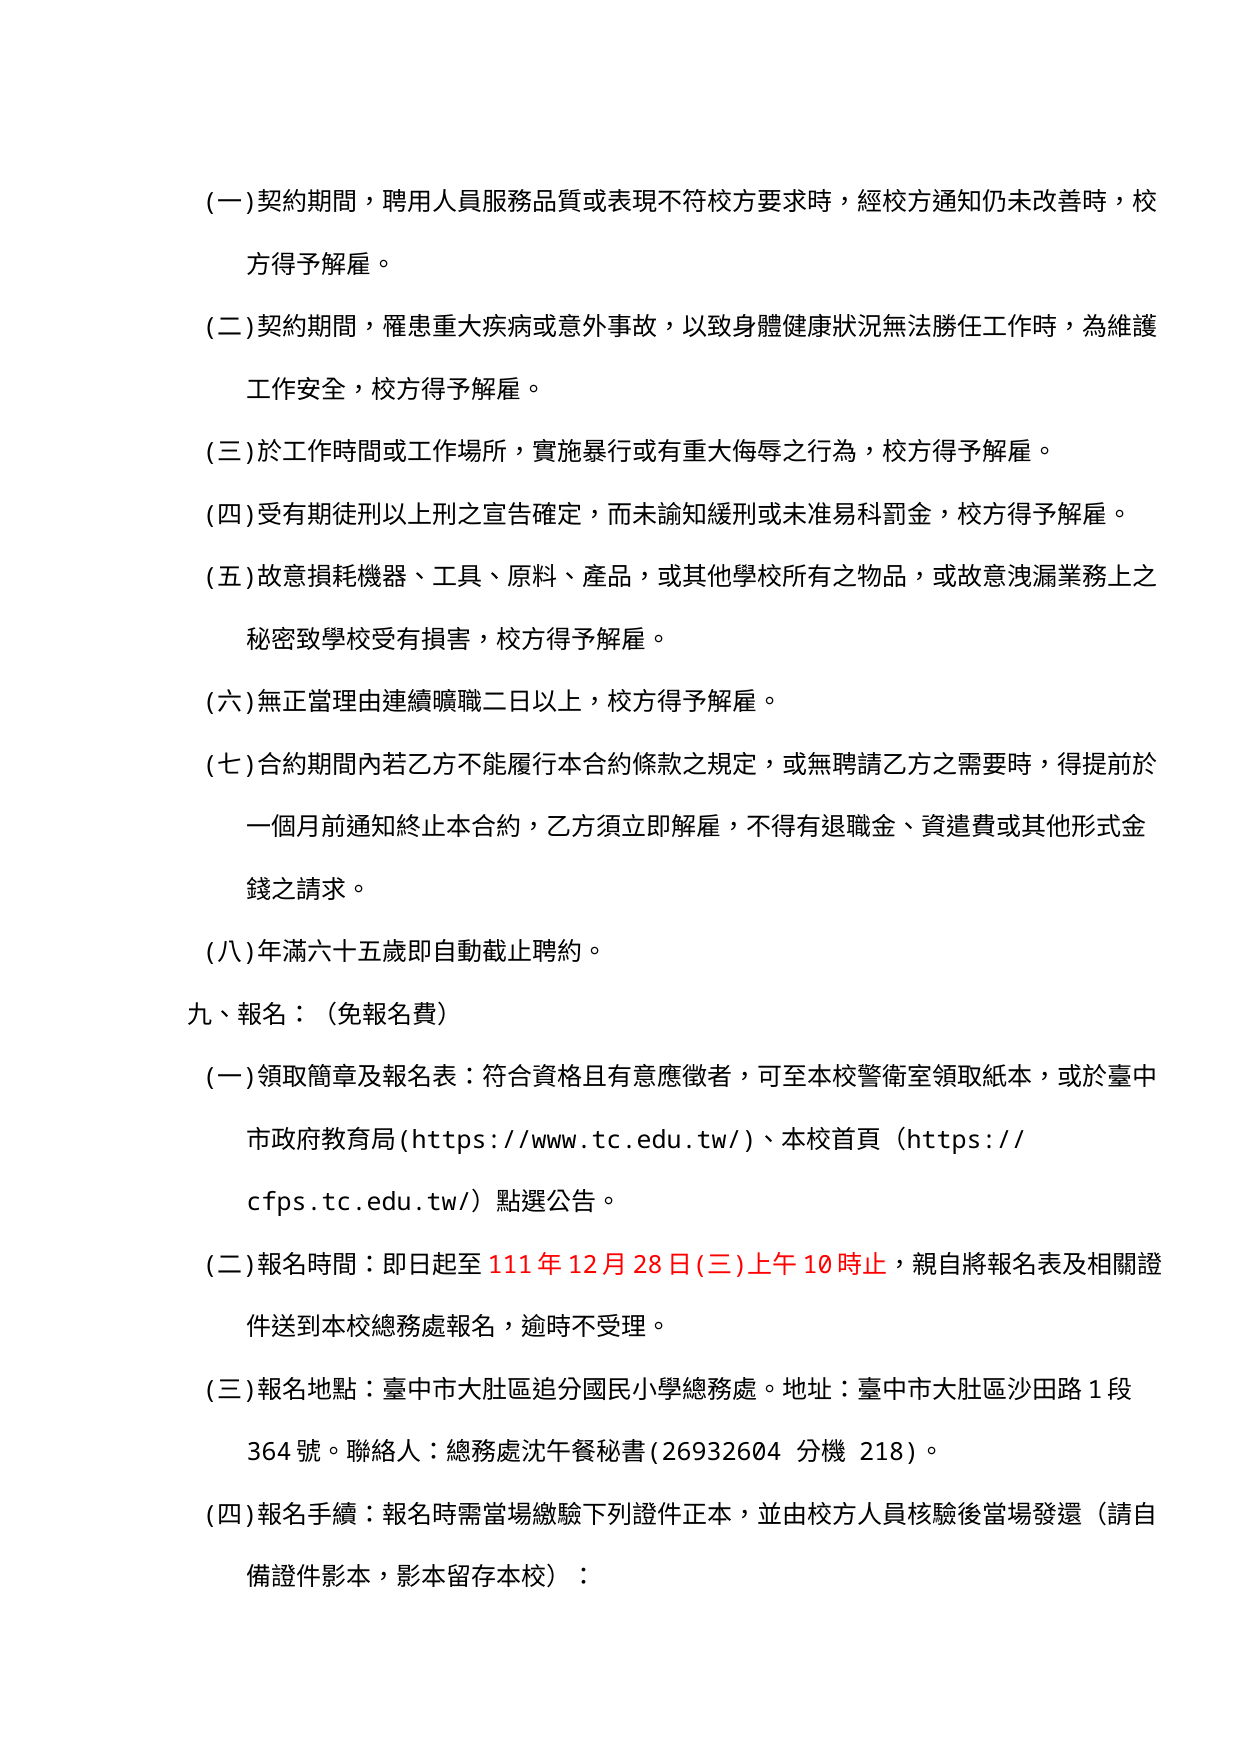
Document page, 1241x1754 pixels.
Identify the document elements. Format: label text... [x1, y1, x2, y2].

text (二)報名時間：即日起至111年12月28日(三)上午10時止，親自將報名表及相關證件送到本校總務處報名，逾時不受理。 [187, 1221, 1167, 1346]
text (一)契約期間，聘用人員服務品質或表現不符校方要求時，經校方通知仍未改善時，校方得予解雇。 [187, 158, 1167, 283]
text (八)年滿六十五歲即自動截止聘約。 [187, 908, 1167, 971]
text (六)無正當理由連續曠職二日以上，校方得予解雇。 [187, 658, 1167, 721]
text (五)故意損耗機器、工具、原料、產品，或其他學校所有之物品，或故意洩漏業務上之秘密致學校受有損害，校方得予解雇。 [187, 533, 1167, 658]
text 九、報名：（免報名費） [187, 971, 1167, 1033]
text (四)報名手續：報名時需當場繳驗下列證件正本，並由校方人員核驗後當場發還（請自備證件影本，影本留存本校）： [187, 1471, 1167, 1596]
text (七)合約期間內若乙方不能履行本合約條款之規定，或無聘請乙方之需要時，得提前於一個月前通知終止本合約，乙方須立即解雇，不得有退職金、資遣費或其他形式金錢之請求。 [187, 721, 1167, 908]
text (三)於工作時間或工作場所，實施暴行或有重大侮辱之行為，校方得予解雇。 [187, 408, 1167, 471]
text (一)領取簡章及報名表：符合資格且有意應徵者，可至本校警衛室領取紙本，或於臺中市政府教育局(https://www.tc.edu.tw/)、本校首頁（https://cfps.tc.edu.tw/）點選公告。 [187, 1033, 1167, 1221]
text (二)契約期間，罹患重大疾病或意外事故，以致身體健康狀況無法勝任工作時，為維護工作安全，校方得予解雇。 [187, 283, 1167, 408]
text (四)受有期徒刑以上刑之宣告確定，而未諭知緩刑或未准易科罰金，校方得予解雇。 [187, 471, 1167, 533]
text (三)報名地點：臺中市大肚區追分國民小學總務處。地址：臺中市大肚區沙田路1段364號。聯絡人：總務處沈午餐秘書(26932604 分機 218)。 [187, 1346, 1167, 1471]
